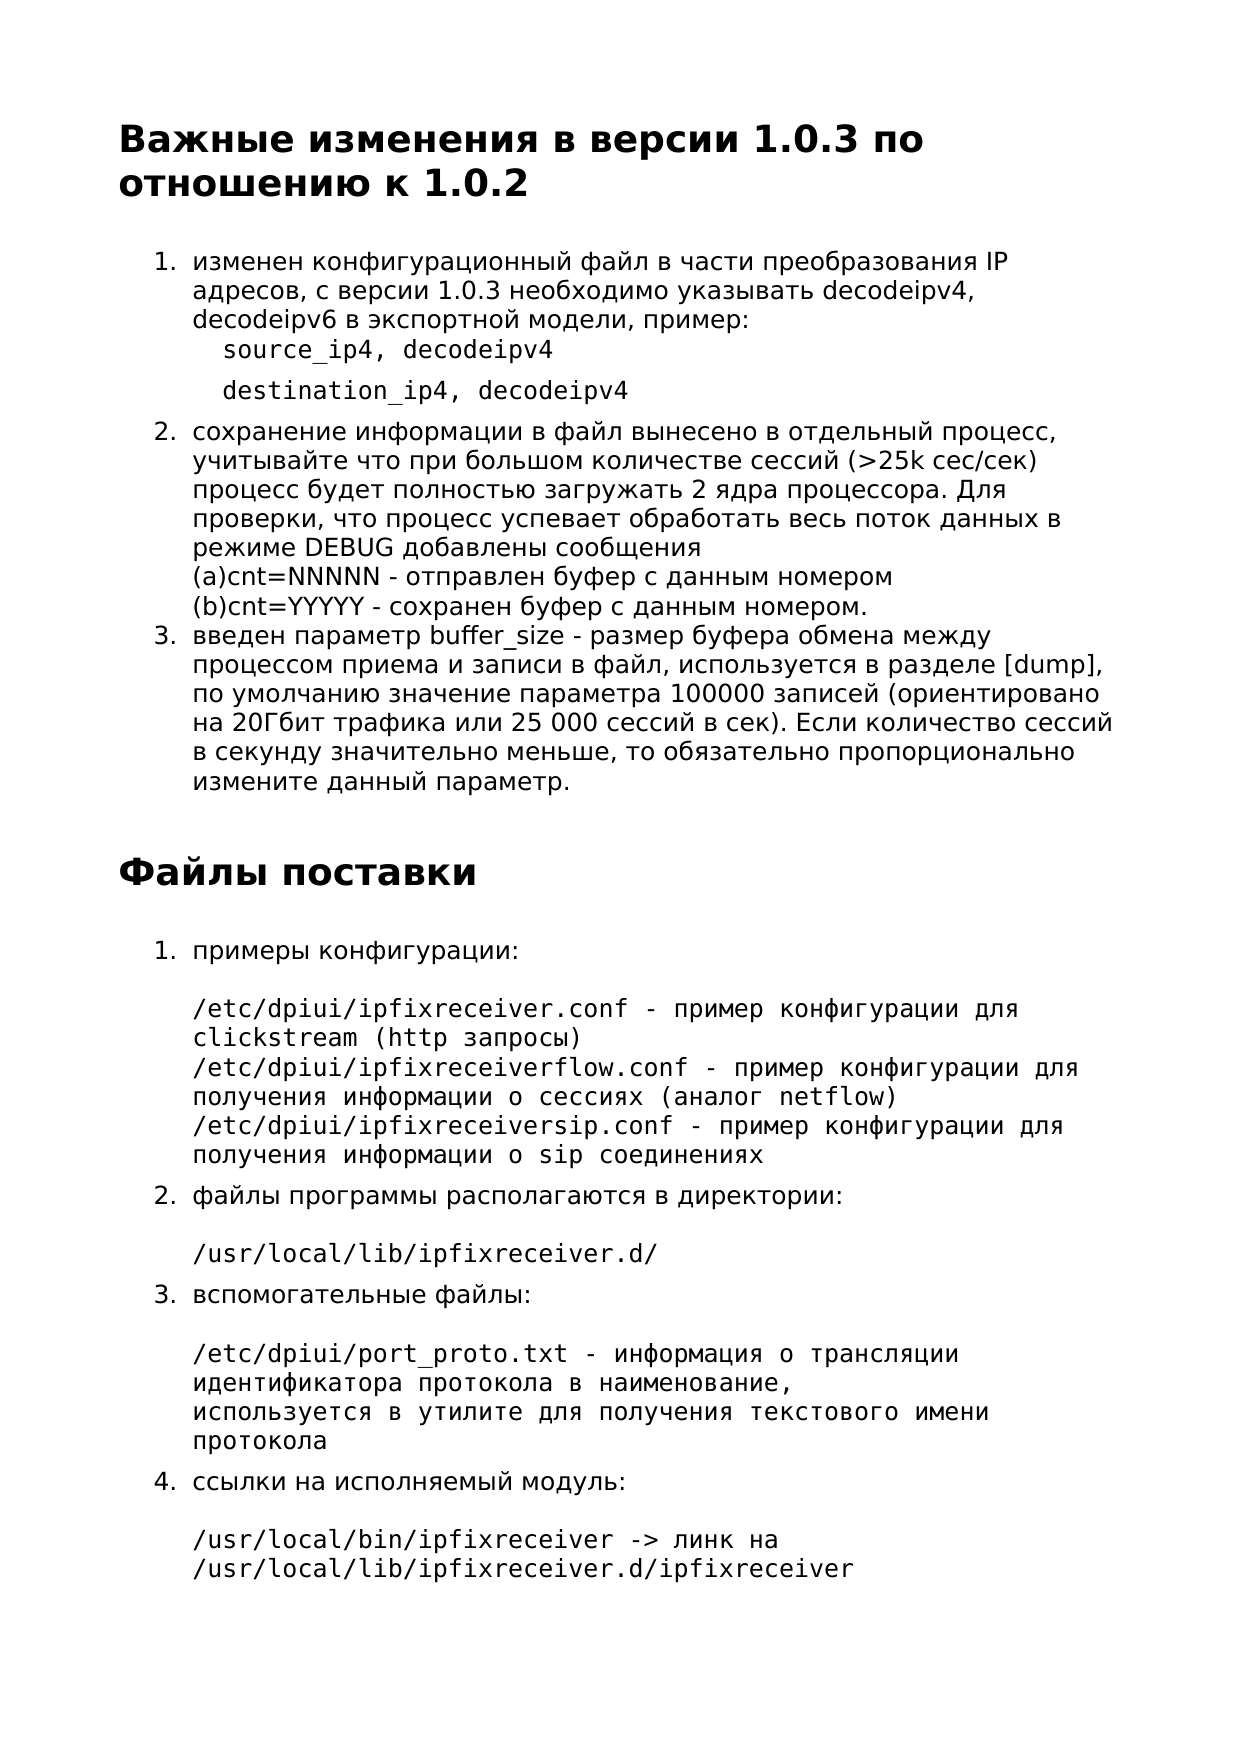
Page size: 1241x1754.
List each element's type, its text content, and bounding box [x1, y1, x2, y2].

list сохранение информации в файл вынесено в отдельный процесс, учитывайте что при большом количестве сессий (>25k сес/сек) процесс будет полностью загружать 2 ядра процессора. Для проверки, что процесс успевает обработать весь поток данных в режиме DEBUG добавлены сообщения (a)cnt=NNNNN - отправлен буфер с данным номером (b)cnt=YYYYY - сохранен буфер с данным номером. [177, 417, 1122, 621]
list файлы программы располагаются в директории: [177, 1181, 1122, 1239]
list ссылки на исполняемый модуль: [177, 1467, 1122, 1526]
list /etc/dpiui/ipfixreceiver.conf - пример конфигурации для clickstream (http запросы) /etc/dpiui/ipfixreceiverflow.conf - пример конфигурации для получения информации о сессиях (аналог netflow) /etc/dpiui/ipfixreceiversip.conf - пример конфигурации для получения информации о sip соединениях [177, 994, 1122, 1169]
list source_ip4, decodeipv4 [177, 335, 1122, 364]
list /etc/dpiui/port_proto.txt - информация о трансляции идентификатора протокола в наименование, используется в утилите для получения текстового имени протокола [177, 1339, 1122, 1455]
list введен параметр buffer_size - размер буфера обмена между процессом приема и записи в файл, используется в разделе [dump], по умолчанию значение параметра 100000 записей (ориентировано на 20Гбит трафика или 25 000 сессий в сек). Если количество сессий в секунду значительно меньше, то обязательно пропорционально измените данный параметр. [177, 621, 1122, 796]
list /usr/local/bin/ipfixreceiver -> линк на /usr/local/lib/ipfixreceiver.d/ipfixreceiver [177, 1526, 1122, 1584]
list вспомогательные файлы: [177, 1280, 1122, 1339]
subtitle Важные изменения в версии 1.0.3 по отношению к 1.0.2 [118, 118, 1122, 205]
subtitle Файлы поставки [118, 850, 1122, 894]
list destination_ip4, decodeipv4 [177, 376, 1122, 405]
list изменен конфигурационный файл в части преобразования IP адресов, с версии 1.0.3 необходимо указывать decodeipv4, decodeipv6 в экспортной модели, пример: [177, 247, 1122, 335]
list /usr/local/lib/ipfixreceiver.d/ [177, 1239, 1122, 1269]
list примеры конфигурации: [177, 936, 1122, 994]
